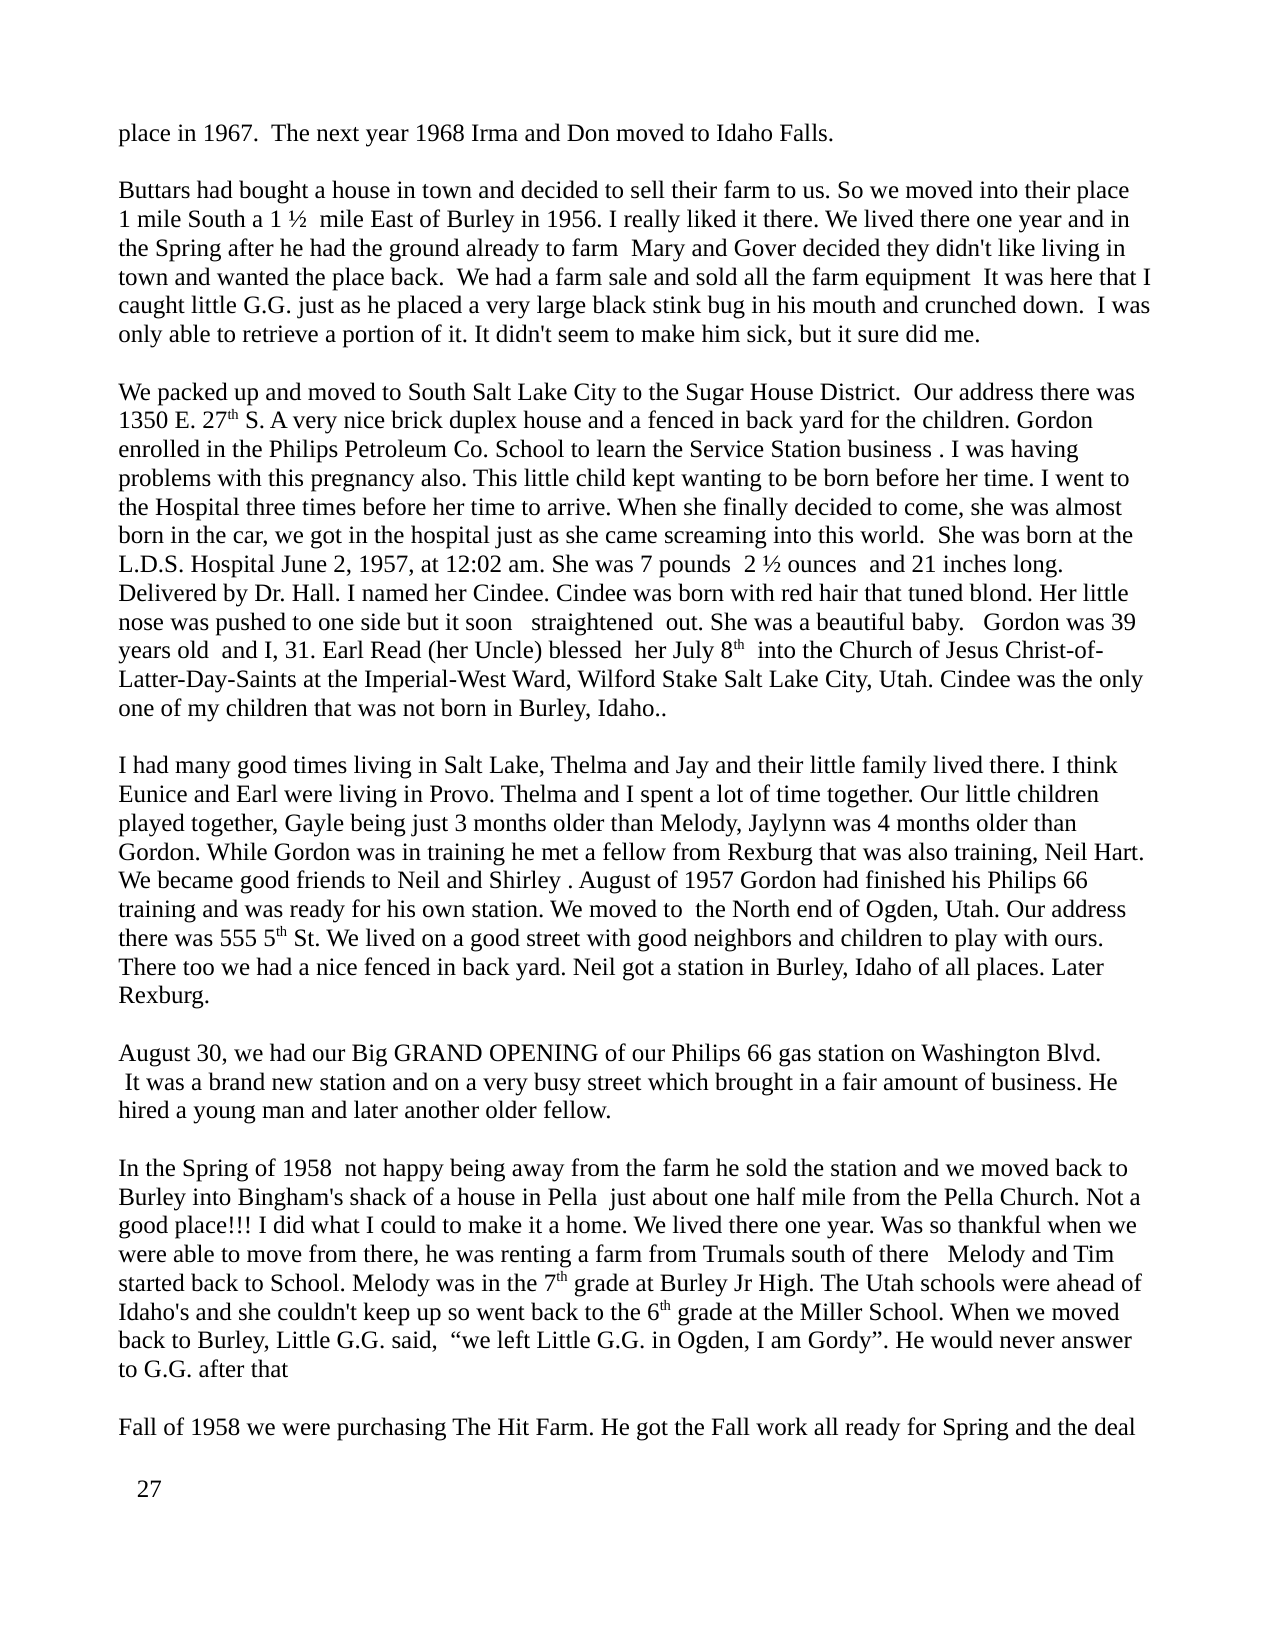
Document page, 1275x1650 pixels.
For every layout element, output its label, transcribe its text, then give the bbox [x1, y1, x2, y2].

text 1 mile South a 1 ½ mile East of Burley in 1956. I really liked it there. We lived there one year and in the Spring after he had the ground already to farm Mary and Gover decided they didn't like living in town and wanted the place back. We had a farm sale and sold all the farm equipment It was here that I caught little G.G. just as he placed a very large black stink bug in his mouth and crunched down. I was only able to retrieve a portion of it. It didn't seem to make him sick, but it sure did me. [118, 204, 1157, 348]
text It was a brand new station and on a very busy street which brought in a fair amount of business. He [118, 1067, 1157, 1096]
text place in 1967. The next year 1968 Irma and Don moved to Idaho Falls. [118, 118, 1157, 147]
text We packed up and moved to South Salt Lake City to the Sugar House District. Our address there was 1350 E. 27th S. A very nice brick duplex house and a fenced in back yard for the children. Gordon enrolled in the Philips Petroleum Co. School to learn the Service Station business . I was having problems with this pregnancy also. This little child kept wanting to be born before her time. I went to the Hospital three times before her time to arrive. When she finally decided to come, she was almost born in the car, we got in the hospital just as she came screaming into this world. She was born at the L.D.S. Hospital June 2, 1957, at 12:02 am. She was 7 pounds 2 ½ ounces and 21 inches long. Delivered by Dr. Hall. I named her Cindee. Cindee was born with red hair that tuned blond. Her little nose was pushed to one side but it soon straightened out. She was a beautiful baby. Gordon was 39 years old and I, 31. Earl Read (her Uncle) blessed her July 8th into the Church of Jesus Christ-of-Latter-Day-Saints at the Imperial-West Ward, Wilford Stake Salt Lake City, Utah. Cindee was the only one of my children that was not born in Burley, Idaho.. [118, 377, 1157, 722]
text hired a young man and later another older fellow. [118, 1096, 1157, 1124]
text Buttars had bought a house in town and decided to sell their farm to us. So we moved into their place [118, 176, 1157, 204]
text I had many good times living in Salt Lake, Thelma and Jay and their little family lived there. I think Eunice and Earl were living in Provo. Thelma and I spent a lot of time together. Our little children played together, Gayle being just 3 months older than Melody, Jaylynn was 4 months older than Gordon. While Gordon was in training he met a fellow from Rexburg that was also training, Neil Hart. We became good friends to Neil and Shirley . August of 1957 Gordon had finished his Philips 66 training and was ready for his own station. We moved to the North end of Ogden, Utah. Our address there was 555 5th St. We lived on a good street with good neighbors and children to play with ours. There too we had a nice fenced in back yard. Neil got a station in Burley, Idaho of all places. Later Rexburg. [118, 751, 1157, 1009]
text In the Spring of 1958 not happy being away from the farm he sold the station and we moved back to Burley into Bingham's shack of a house in Pella just about one half mile from the Pella Church. Not a good place!!! I did what I could to make it a home. We lived there one year. Was so thankful when we were able to move from there, he was renting a farm from Trumals south of there Melody and Tim started back to School. Melody was in the 7th grade at Burley Jr High. The Utah schools were ahead of Idaho's and she couldn't keep up so went back to the 6th grade at the Miller School. When we moved back to Burley, Little G.G. said, “we left Little G.G. in Ogden, I am Gordy”. He would never answer to G.G. after that [118, 1153, 1157, 1383]
text August 30, we had our Big GRAND OPENING of our Philips 66 gas station on Washington Blvd. [118, 1038, 1157, 1067]
text Fall of 1958 we were purchasing The Hit Farm. He got the Fall work all ready for Spring and the deal [118, 1412, 1157, 1441]
